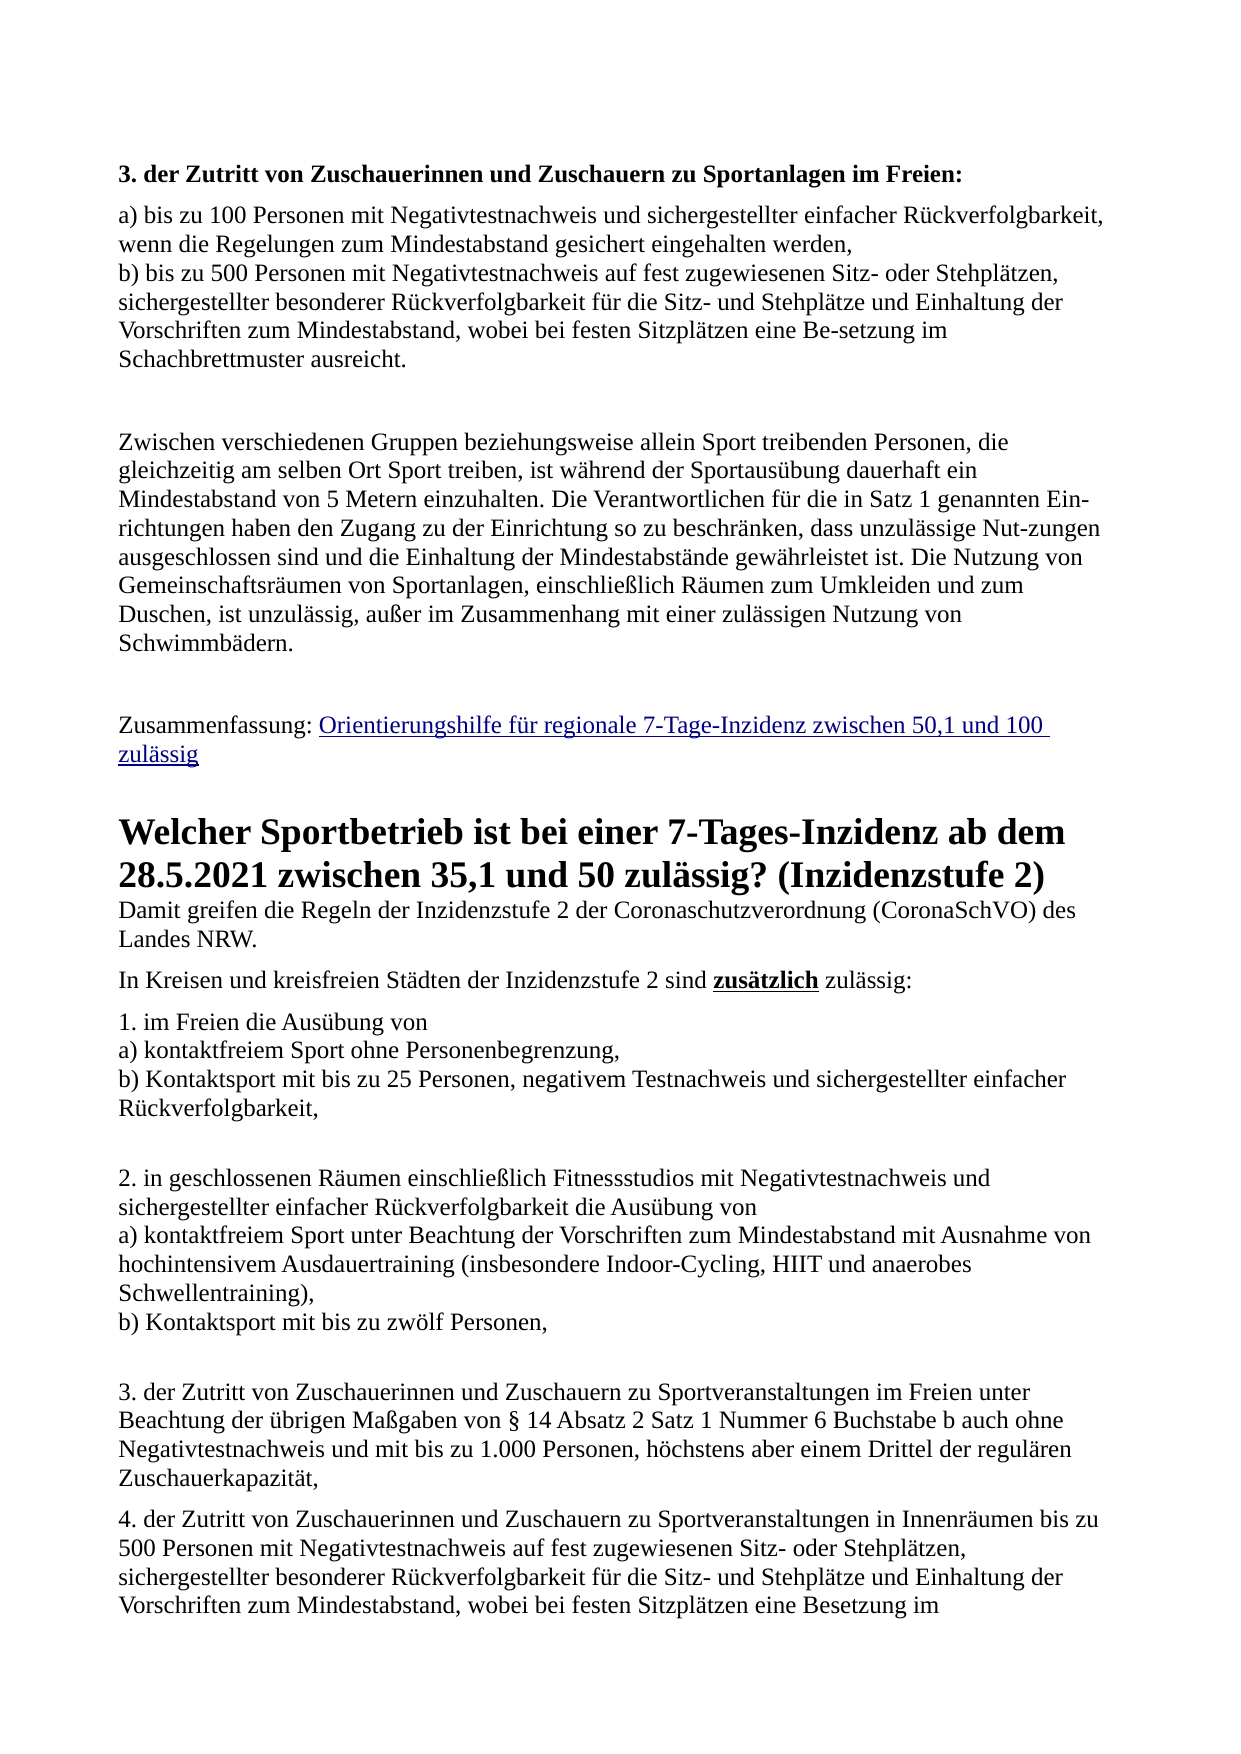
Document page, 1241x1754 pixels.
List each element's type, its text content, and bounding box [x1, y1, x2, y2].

text Zwischen verschiedenen Gruppen beziehungsweise allein Sport treibenden Personen, die gleichzeitig am selben Ort Sport treiben, ist während der Sportausübung dauerhaft ein Mindestabstand von 5 Metern einzuhalten. Die Verantwortlichen für die in Satz 1 genannten Ein-richtungen haben den Zugang zu der Einrichtung so zu beschränken, dass unzulässige Nut-zungen ausgeschlossen sind und die Einhaltung der Mindestabstände gewährleistet ist. Die Nutzung von Gemeinschaftsräumen von Sportanlagen, einschließlich Räumen zum Umkleiden und zum Duschen, ist unzulässig, außer im Zusammenhang mit einer zulässigen Nutzung von Schwimmbädern. [118, 427, 1122, 657]
text 1. im Freien die Ausübung von a) kontaktfreiem Sport ohne Personenbegrenzung, b) Kontaktsport mit bis zu 25 Personen, negativem Testnachweis und sichergestellter einfacher Rückverfolgbarkeit, [118, 1007, 1122, 1151]
text 3. der Zutritt von Zuschauerinnen und Zuschauern zu Sportanlagen im Freien: [118, 159, 1122, 188]
text 4. der Zutritt von Zuschauerinnen und Zuschauern zu Sportveranstaltungen in Innenräumen bis zu 500 Personen mit Negativtestnachweis auf fest zugewiesenen Sitz- oder Stehplätzen, sichergestellter besonderer Rückverfolgbarkeit für die Sitz- und Stehplätze und Einhaltung der Vorschriften zum Mindestabstand, wobei bei festen Sitzplätzen eine Besetzung im [118, 1504, 1122, 1619]
text a) bis zu 100 Personen mit Negativtestnachweis und sichergestellter einfacher Rückverfolgbarkeit, wenn die Regelungen zum Mindestabstand gesichert eingehalten werden, b) bis zu 500 Personen mit Negativtestnachweis auf fest zugewiesenen Sitz- oder Stehplätzen, sichergestellter besonderer Rückverfolgbarkeit für die Sitz- und Stehplätze und Einhaltung der Vorschriften zum Mindestabstand, wobei bei festen Sitzplätzen eine Be-setzung im Schachbrettmuster ausreicht. [118, 201, 1122, 373]
text 3. der Zutritt von Zuschauerinnen und Zuschauern zu Sportveranstaltungen im Freien unter Beachtung der übrigen Maßgaben von § 14 Absatz 2 Satz 1 Nummer 6 Buchstabe b auch ohne Negativtestnachweis und mit bis zu 1.000 Personen, höchstens aber einem Drittel der regulären Zuschauerkapazität, [118, 1377, 1122, 1492]
text Damit greifen die Regeln der Inzidenzstufe 2 der Coronaschutzverordnung (CoronaSchVO) des Landes NRW. [118, 896, 1122, 953]
subtitle Welcher Sportbetrieb ist bei einer 7-Tages-Inzidenz ab dem 28.5.2021 zwischen 35,1 und 50 zulässig? (Inzidenzstufe 2) [118, 809, 1122, 896]
text In Kreisen und kreisfreien Städten der Inzidenzstufe 2 sind zusätzlich zulässig: [118, 966, 1122, 994]
text Zusammenfassung: Orientierungshilfe für regionale 7-Tage-Inzidenz zwischen 50,1 und 100 zulässig [118, 711, 1122, 768]
text 2. in geschlossenen Räumen einschließlich Fitnessstudios mit Negativtestnachweis und sichergestellter einfacher Rückverfolgbarkeit die Ausübung von a) kontaktfreiem Sport unter Beachtung der Vorschriften zum Mindestabstand mit Ausnahme von hochintensivem Ausdauertraining (insbesondere Indoor-Cycling, HIIT und anaerobes Schwellentraining), b) Kontaktsport mit bis zu zwölf Personen, [118, 1163, 1122, 1364]
